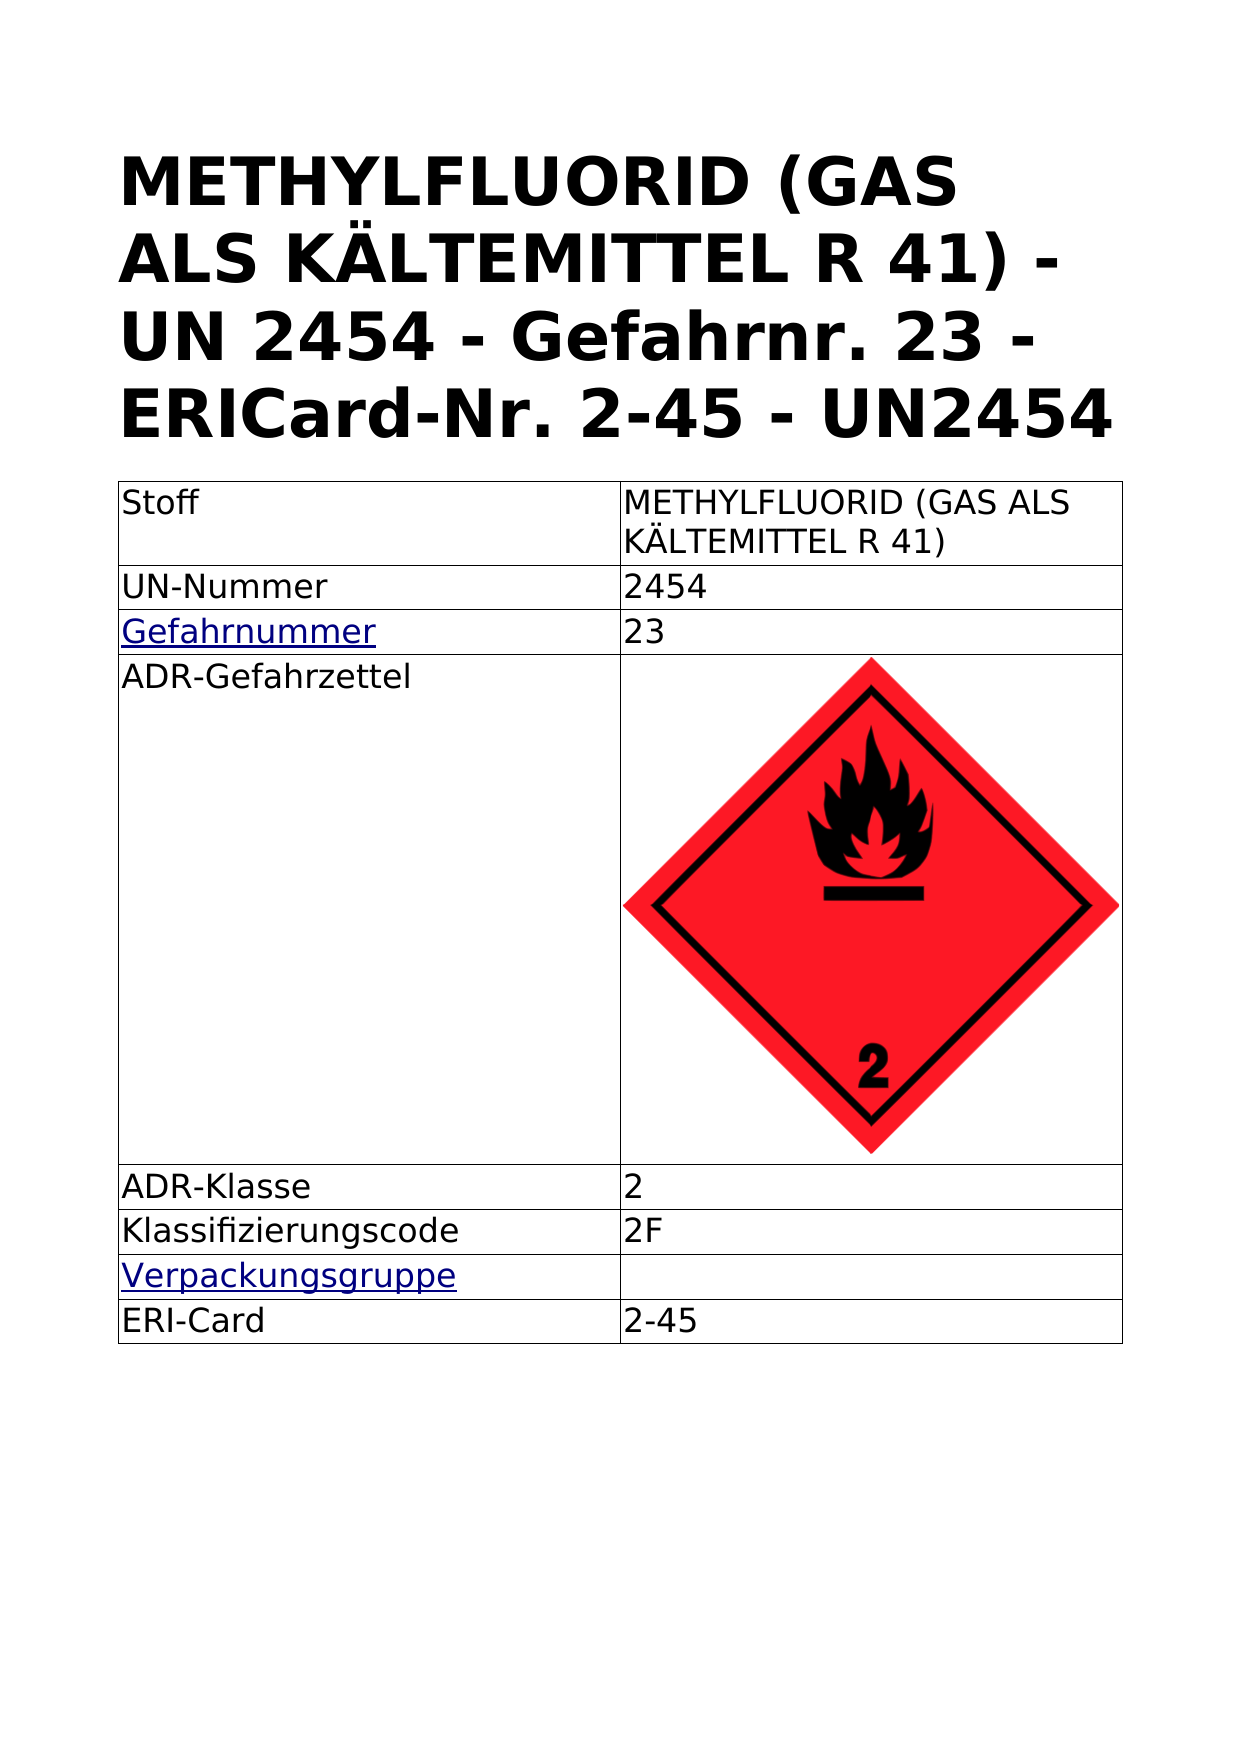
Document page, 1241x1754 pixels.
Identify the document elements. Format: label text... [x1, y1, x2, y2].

table_cell Gefahrnummer [119, 610, 620, 654]
table_cell Klassifizierungscode [119, 1210, 620, 1254]
table_cell Verpackungsgruppe [119, 1255, 620, 1298]
table_cell 2454 [621, 566, 1122, 609]
table_header Stoff [119, 482, 620, 564]
table_cell 2F [621, 1210, 1122, 1254]
table_cell 2 [621, 1165, 1122, 1209]
table_cell [621, 1255, 1122, 1298]
table_cell [621, 655, 1122, 1164]
table_header METHYLFLUORID (GAS ALS KÄLTEMITTEL R 41) [621, 482, 1122, 564]
table_cell ERI-Card [119, 1300, 620, 1343]
subtitle METHYLFLUORID (GAS ALS KÄLTEMITTEL R 41) - UN 2454 - Gefahrnr. 23 - ERICard-Nr. 2-45 - UN2454 [118, 143, 1122, 453]
table_cell 23 [621, 610, 1122, 654]
table_cell UN-Nummer [119, 566, 620, 609]
table_cell 2-45 [621, 1300, 1122, 1343]
table_cell ADR-Klasse [119, 1165, 620, 1209]
table_cell ADR-Gefahrzettel [119, 655, 620, 1164]
picture [622, 657, 1120, 1154]
